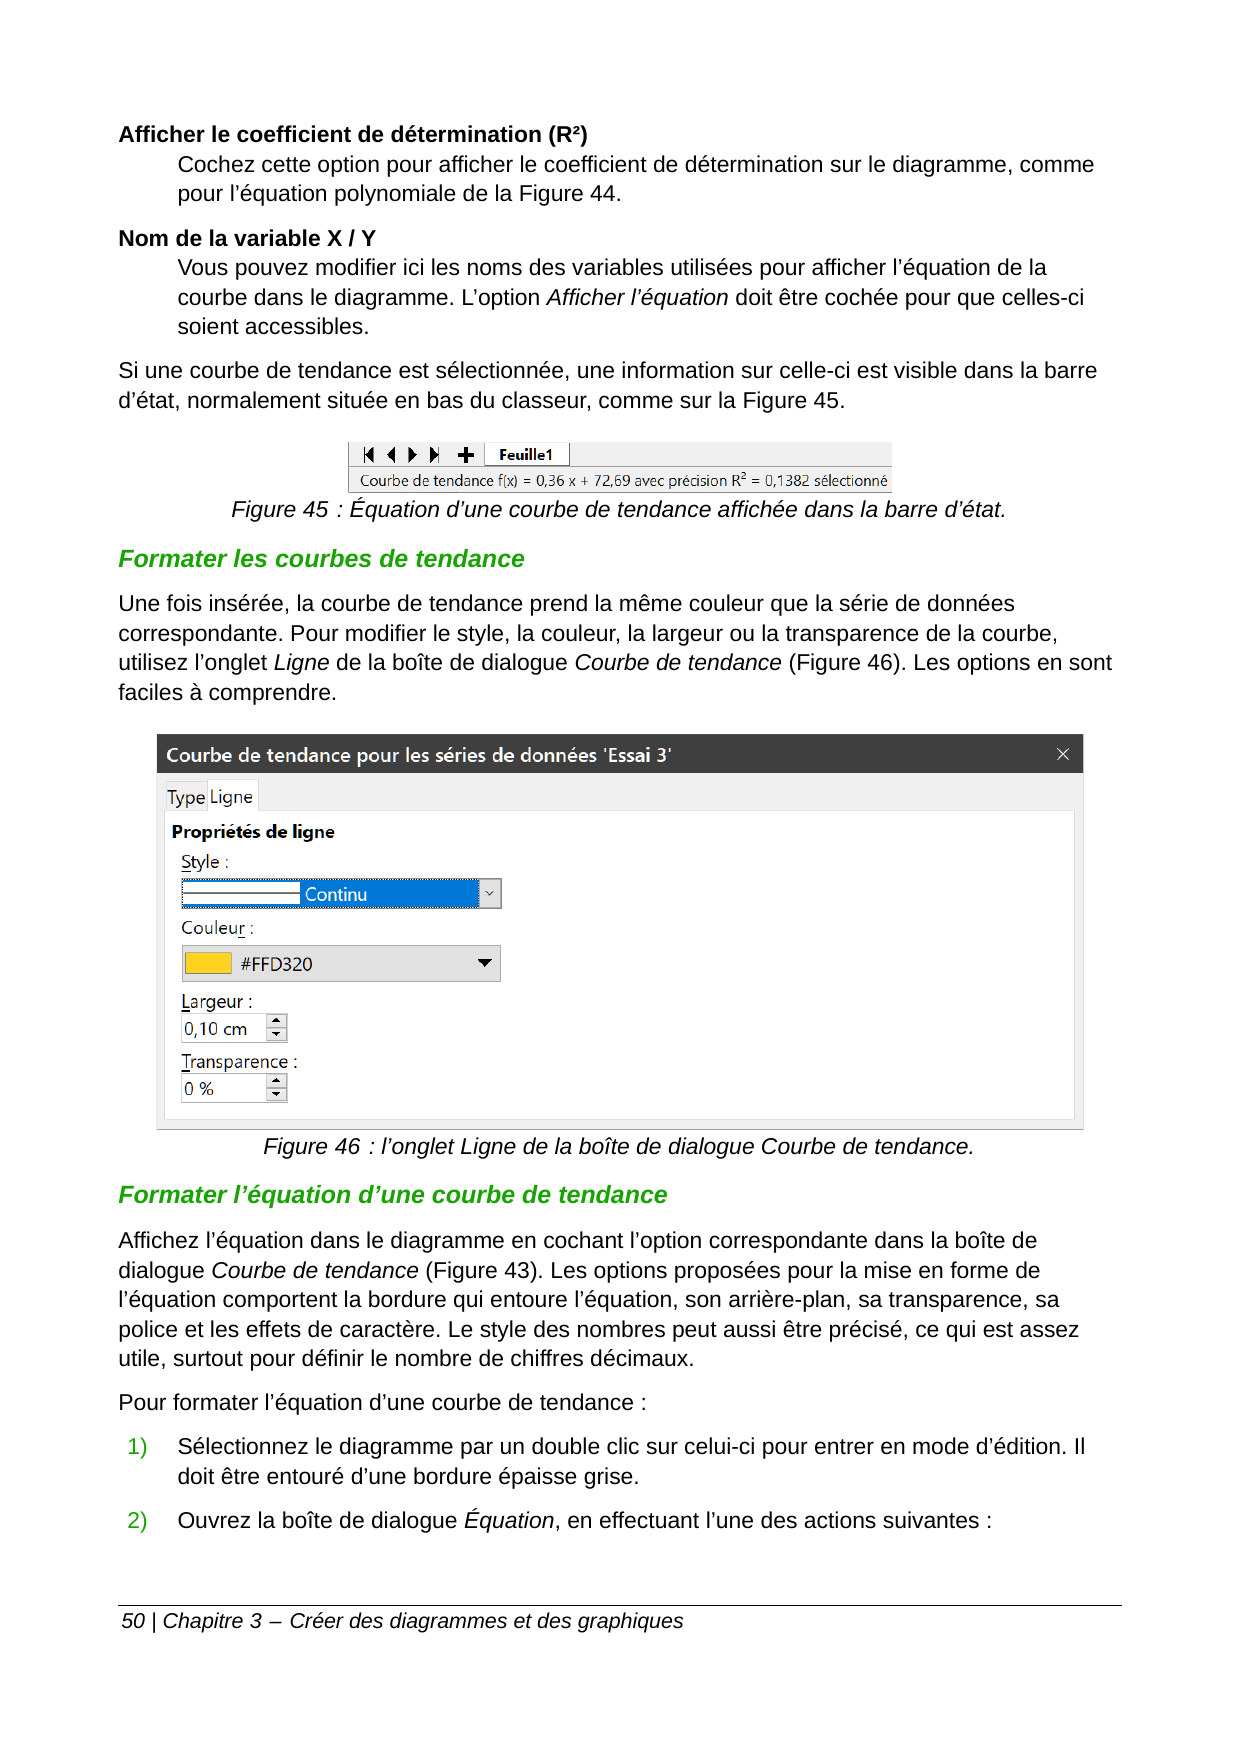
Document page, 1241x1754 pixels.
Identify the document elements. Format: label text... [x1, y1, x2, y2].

picture [156, 734, 1084, 1130]
text Figure 46 : l’onglet Ligne de la boîte de dialogue Courbe de tendance. [118, 1129, 1122, 1159]
subtitle Afficher le coefficient de détermination (R²) [118, 118, 1122, 148]
list Cochez cette option pour afficher le coefficient de détermination sur le diagramme, comme pour l’équation polynomiale de la Figure 44. [177, 148, 1122, 207]
list Ouvrez la boîte de dialogue Équation, en effectuant l’une des actions suivantes : [148, 1503, 1122, 1533]
subtitle Formater l’équation d’une courbe de tendance [118, 1180, 1122, 1209]
picture [348, 442, 893, 493]
list Sélectionnez le diagramme par un double clic sur celui-ci pour entrer en mode d’édition. Il doit être entouré d’une bordure épaisse grise. [148, 1430, 1122, 1489]
text Une fois insérée, la courbe de tendance prend la même couleur que la série de données correspondante. Pour modifier le style, la couleur, la largeur ou la transparence de la courbe, utilisez l’onglet Ligne de la boîte de dialogue Courbe de tendance (Figure 46). Les options en sont faciles à comprendre. [118, 587, 1122, 705]
subtitle Formater les courbes de tendance [118, 543, 1122, 572]
text Pour formater l’équation d’une courbe de tendance : [118, 1386, 1122, 1415]
text Figure 45 : Équation d’une courbe de tendance affichée dans la barre d’état. [118, 493, 1122, 522]
text Si une courbe de tendance est sélectionnée, une information sur celle-ci est visible dans la barre d’état, normalement située en bas du classeur, comme sur la Figure 45. [118, 354, 1122, 413]
text Affichez l’équation dans le diagramme en cochant l’option correspondante dans la boîte de dialogue Courbe de tendance (Figure 43). Les options proposées pour la mise en forme de l’équation comportent la bordure qui entoure l’équation, son arrière-plan, sa transparence, sa police et les effets de caractère. Le style des nombres peut aussi être précisé, ce qui est assez utile, surtout pour définir le nombre de chiffres décimaux. [118, 1224, 1122, 1371]
subtitle Nom de la variable X / Y [118, 221, 1122, 251]
list Vous pouvez modifier ici les noms des variables utilisées pour afficher l’équation de la courbe dans le diagramme. L’option Afficher l’équation doit être cochée pour que celles-ci soient accessibles. [177, 251, 1122, 339]
